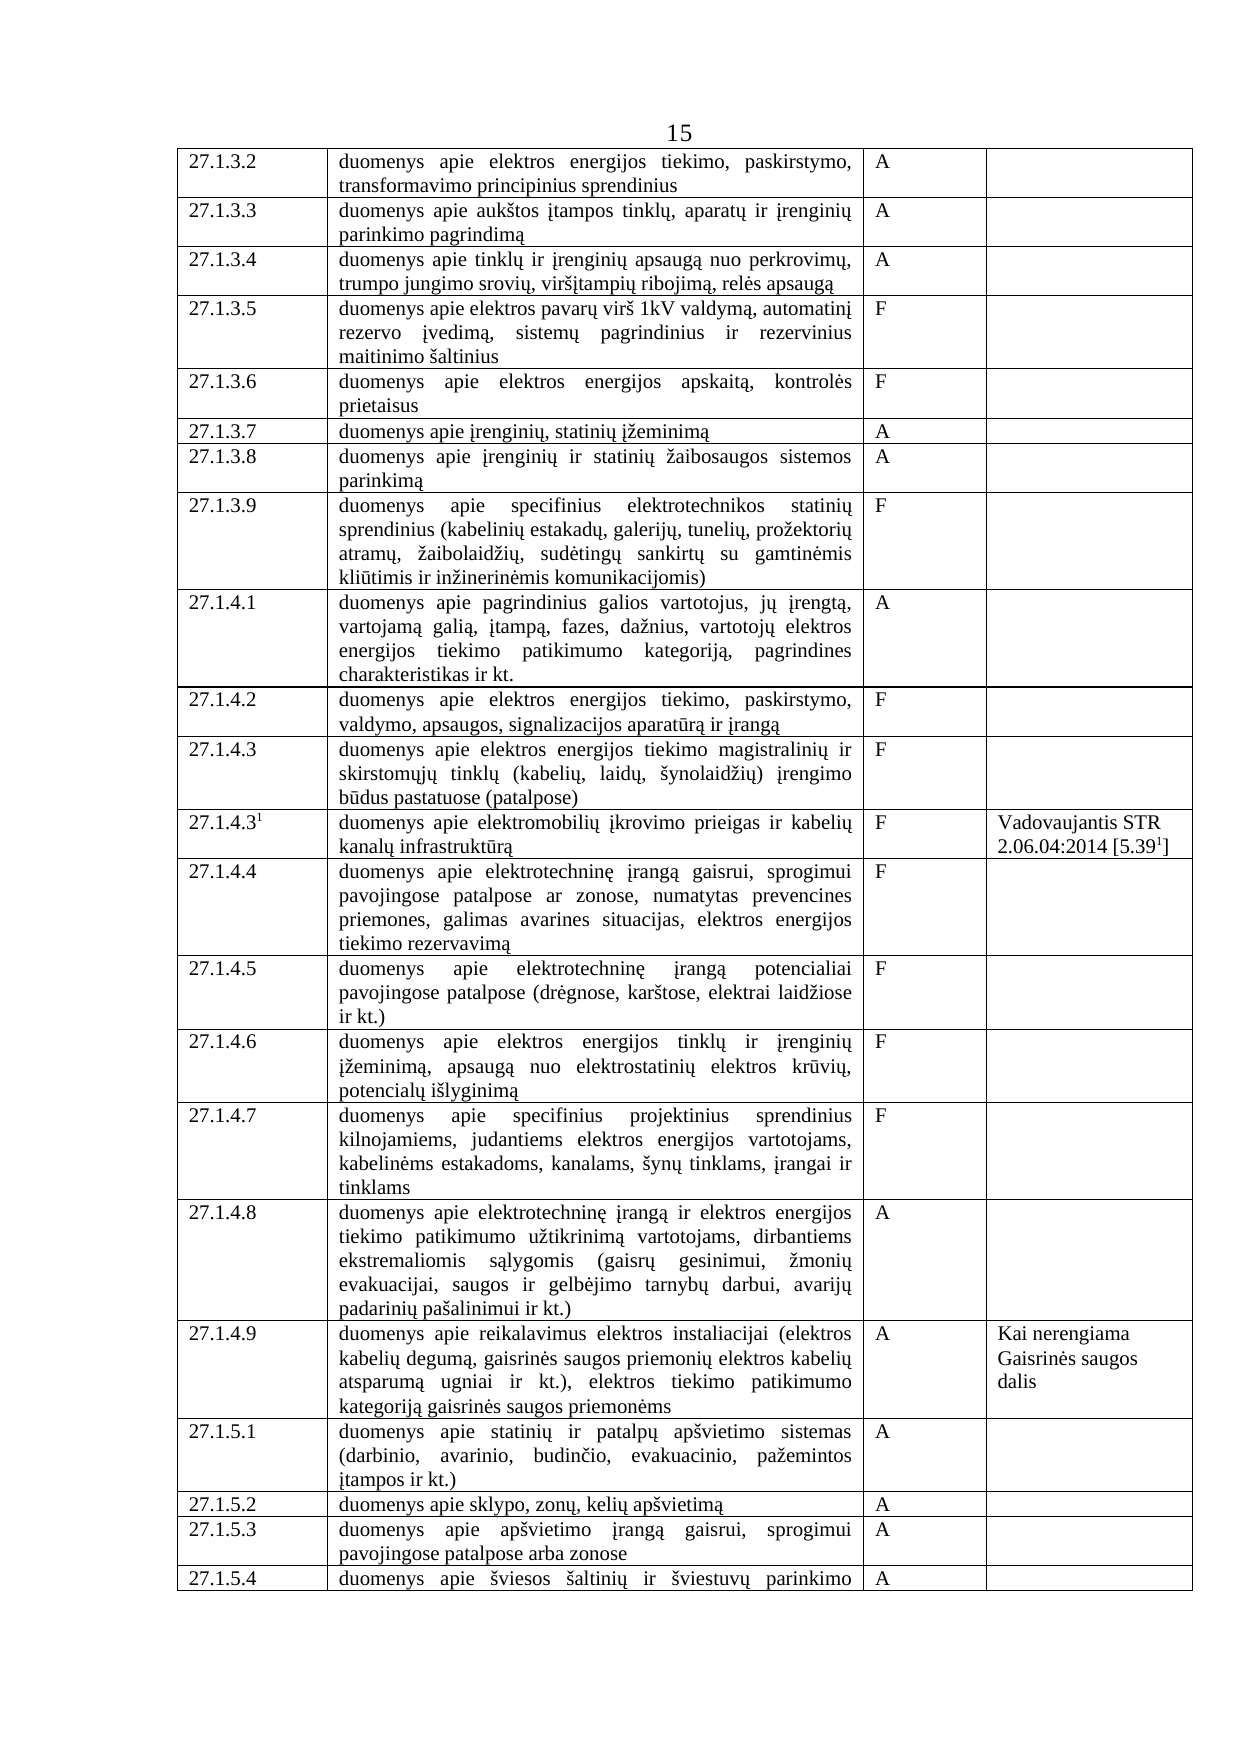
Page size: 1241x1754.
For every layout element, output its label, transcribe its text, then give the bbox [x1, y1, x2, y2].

table_cell duomenys apie sklypo, zonų, kelių apšvietimą [328, 1492, 863, 1516]
table_cell duomenys apie įrenginių ir statinių žaibosaugos sistemos parinkimą [328, 444, 863, 492]
table_cell duomenys apie statinių ir patalpų apšvietimo sistemas (darbinio, avarinio, budinčio, evakuacinio, pažemintos įtampos ir kt.) [328, 1419, 863, 1491]
table_cell [987, 149, 1192, 197]
table_cell A [864, 1419, 986, 1491]
table_cell 27.1.4.9 [178, 1321, 327, 1418]
table_cell [987, 1200, 1192, 1320]
table_cell F [864, 859, 986, 955]
table_cell F [864, 296, 986, 368]
table_cell [987, 369, 1192, 417]
table_cell F [864, 688, 986, 736]
table_cell 27.1.3.8 [178, 444, 327, 492]
table_cell 27.1.3.3 [178, 198, 327, 246]
table_cell F [864, 369, 986, 417]
table_cell duomenys apie elektros energijos apskaitą, kontrolės prietaisus [328, 369, 863, 417]
table_cell F [864, 810, 986, 858]
table_cell 27.1.4.4 [178, 859, 327, 955]
table_cell duomenys apie specifinius elektrotechnikos statinių sprendinius (kabelinių estakadų, galerijų, tunelių, prožektorių atramų, žaibolaidžių, sudėtingų sankirtų su gamtinėmis kliūtimis ir inžinerinėmis komunikacijomis) [328, 493, 863, 589]
table_cell 27.1.4.6 [178, 1030, 327, 1102]
table_cell duomenys apie įrenginių, statinių įžeminimą [328, 419, 863, 443]
table_cell [987, 1419, 1192, 1491]
table_cell [987, 688, 1192, 736]
table_cell duomenys apie šviesos šaltinių ir šviestuvų parinkimo [328, 1566, 863, 1590]
table_cell duomenys apie elektros energijos tiekimo, paskirstymo, transformavimo principinius sprendinius [328, 149, 863, 197]
table_cell 27.1.4.5 [178, 956, 327, 1028]
table_cell [987, 247, 1192, 295]
table_cell 27.1.5.4 [178, 1566, 327, 1590]
table_cell 27.1.3.2 [178, 149, 327, 197]
table_cell duomenys apie elektrotechninę įrangą potencialiai pavojingose patalpose (drėgnose, karštose, elektrai laidžiose ir kt.) [328, 956, 863, 1028]
table_cell 27.1.3.5 [178, 296, 327, 368]
table_cell [987, 956, 1192, 1028]
table_cell A [864, 149, 986, 197]
table_cell [987, 1103, 1192, 1199]
table_cell duomenys apie pagrindinius galios vartotojus, jų įrengtą, vartojamą galią, įtampą, fazes, dažnius, vartotojų elektros energijos tiekimo patikimumo kategoriją, pagrindines charakteristikas ir kt. [328, 590, 863, 686]
table_cell A [864, 1492, 986, 1516]
table_cell duomenys apie elektros energijos tiekimo magistralinių ir skirstomųjų tinklų (kabelių, laidų, šynolaidžių) įrengimo būdus pastatuose (patalpose) [328, 737, 863, 809]
table_cell Kai nerengiama Gaisrinės saugos dalis [987, 1321, 1192, 1418]
table_cell duomenys apie elektrotechninę įrangą ir elektros energijos tiekimo patikimumo užtikrinimą vartotojams, dirbantiems ekstremaliomis sąlygomis (gaisrų gesinimui, žmonių evakuacijai, saugos ir gelbėjimo tarnybų darbui, avarijų padarinių pašalinimui ir kt.) [328, 1200, 863, 1320]
table_cell duomenys apie elektromobilių įkrovimo prieigas ir kabelių kanalų infrastruktūrą [328, 810, 863, 858]
table_cell A [864, 1321, 986, 1418]
table_cell F [864, 956, 986, 1028]
table_cell duomenys apie elektros pavarų virš 1kV valdymą, automatinį rezervo įvedimą, sistemų pagrindinius ir rezervinius maitinimo šaltinius [328, 296, 863, 368]
table_cell 27.1.3.4 [178, 247, 327, 295]
table_cell 27.1.3.6 [178, 369, 327, 417]
table_cell F [864, 1103, 986, 1199]
table_cell Vadovaujantis STR 2.06.04:2014 [5.391] [987, 810, 1192, 858]
table_cell 27.1.5.1 [178, 1419, 327, 1491]
table_cell 27.1.5.3 [178, 1517, 327, 1565]
table_cell [987, 198, 1192, 246]
table_cell 27.1.4.3 [178, 737, 327, 809]
table_cell duomenys apie elektros energijos tinklų ir įrenginių įžeminimą, apsaugą nuo elektrostatinių elektros krūvių, potencialų išlyginimą [328, 1030, 863, 1102]
table_cell [987, 296, 1192, 368]
table_cell duomenys apie elektros energijos tiekimo, paskirstymo, valdymo, apsaugos, signalizacijos aparatūrą ir įrangą [328, 688, 863, 736]
table_cell duomenys apie specifinius projektinius sprendinius kilnojamiems, judantiems elektros energijos vartotojams, kabelinėms estakadoms, kanalams, šynų tinklams, įrangai ir tinklams [328, 1103, 863, 1199]
table_cell [987, 419, 1192, 443]
table_cell [987, 1492, 1192, 1516]
table_cell [987, 1566, 1192, 1590]
table_cell 27.1.3.7 [178, 419, 327, 443]
table_cell A [864, 247, 986, 295]
table_cell 27.1.4.8 [178, 1200, 327, 1320]
table_cell [987, 590, 1192, 686]
table_cell [987, 737, 1192, 809]
table_cell A [864, 1200, 986, 1320]
table_cell duomenys apie apšvietimo įrangą gaisrui, sprogimui pavojingose patalpose arba zonose [328, 1517, 863, 1565]
table_cell duomenys apie reikalavimus elektros instaliacijai (elektros kabelių degumą, gaisrinės saugos priemonių elektros kabelių atsparumą ugniai ir kt.), elektros tiekimo patikimumo kategoriją gaisrinės saugos priemonėms [328, 1321, 863, 1418]
table_cell duomenys apie tinklų ir įrenginių apsaugą nuo perkrovimų, trumpo jungimo srovių, viršįtampių ribojimą, relės apsaugą [328, 247, 863, 295]
table_cell [987, 444, 1192, 492]
table_cell F [864, 737, 986, 809]
table_cell 27.1.3.9 [178, 493, 327, 589]
table_cell 27.1.4.7 [178, 1103, 327, 1199]
table_cell duomenys apie aukštos įtampos tinklų, aparatų ir įrenginių parinkimo pagrindimą [328, 198, 863, 246]
table_cell A [864, 1517, 986, 1565]
table_cell 27.1.4.1 [178, 590, 327, 686]
table_cell 27.1.4.2 [178, 688, 327, 736]
table_cell [987, 859, 1192, 955]
table_cell 27.1.4.31 [178, 810, 327, 858]
table_cell A [864, 1566, 986, 1590]
table_cell duomenys apie elektrotechninę įrangą gaisrui, sprogimui pavojingose patalpose ar zonose, numatytas prevencines priemones, galimas avarines situacijas, elektros energijos tiekimo rezervavimą [328, 859, 863, 955]
table_cell F [864, 1030, 986, 1102]
table_cell A [864, 590, 986, 686]
table_cell A [864, 198, 986, 246]
table_cell 27.1.5.2 [178, 1492, 327, 1516]
table_cell F [864, 493, 986, 589]
table_cell A [864, 444, 986, 492]
table_cell [987, 1030, 1192, 1102]
table_cell A [864, 419, 986, 443]
table_cell [987, 493, 1192, 589]
table_cell [987, 1517, 1192, 1565]
